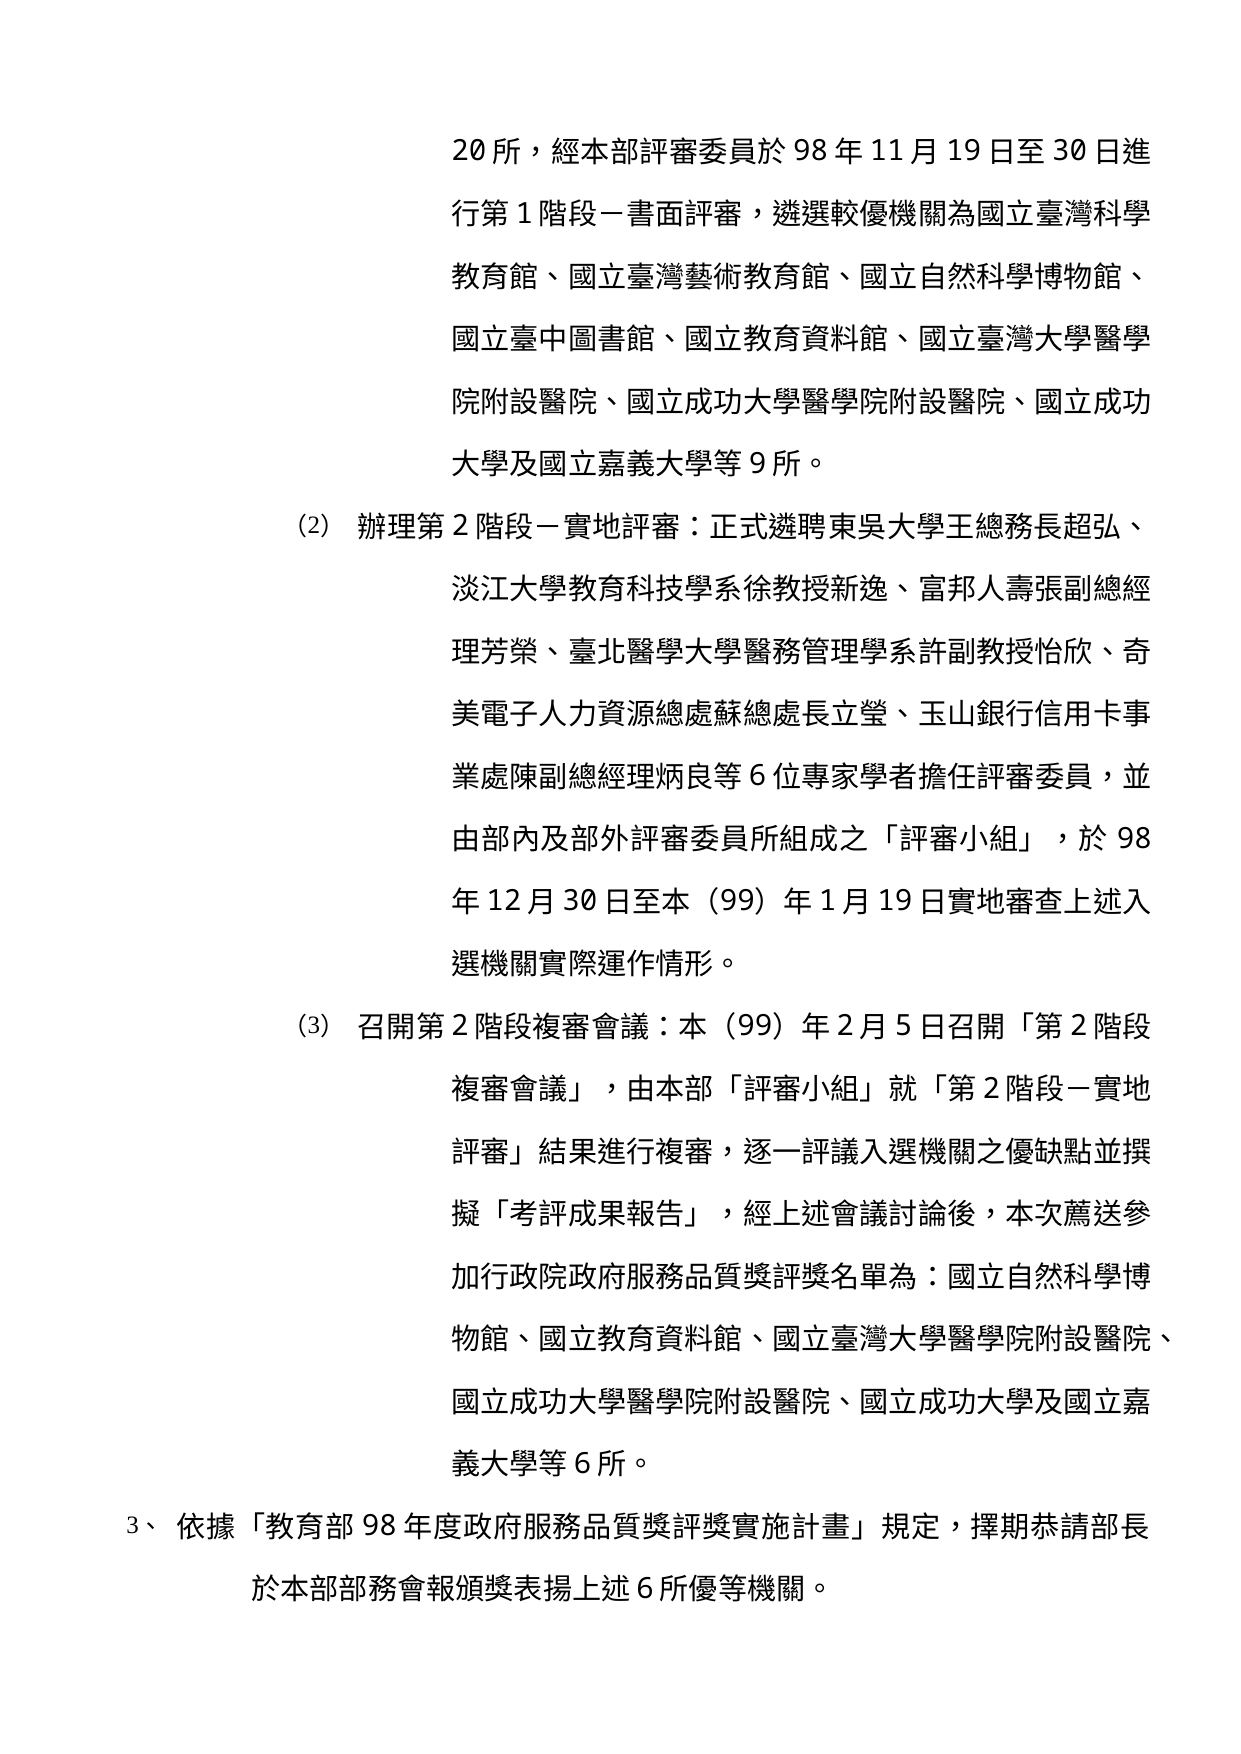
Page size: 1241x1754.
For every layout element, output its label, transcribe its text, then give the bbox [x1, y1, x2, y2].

list 召開第2階段複審會議：本（99）年2月5日召開「第2階段複審會議」，由本部「評審小組」就「第2階段－實地評審」結果進行複審，逐一評議入選機關之優缺點並撰擬「考評成果報告」，經上述會議討論後，本次薦送參加行政院政府服務品質獎評獎名單為：國立自然科學博物館、國立教育資料館、國立臺灣大學醫學院附設醫院、國立成功大學醫學院附設醫院、國立成功大學及國立嘉義大學等6所。 [282, 983, 1152, 1483]
list 20所，經本部評審委員於98年11月19日至30日進行第1階段－書面評審，遴選較優機關為國立臺灣科學教育館、國立臺灣藝術教育館、國立自然科學博物館、國立臺中圖書館、國立教育資料館、國立臺灣大學醫學院附設醫院、國立成功大學醫學院附設醫院、國立成功大學及國立嘉義大學等9所。 [282, 108, 1152, 483]
list 依據「教育部98年度政府服務品質獎評獎實施計畫」規定，擇期恭請部長於本部部務會報頒獎表揚上述6所優等機關。 [126, 1483, 1152, 1608]
list 辦理第2階段－實地評審：正式遴聘東吳大學王總務長超弘、淡江大學教育科技學系徐教授新逸、富邦人壽張副總經理芳榮、臺北醫學大學醫務管理學系許副教授怡欣、奇美電子人力資源總處蘇總處長立瑩、玉山銀行信用卡事業處陳副總經理炳良等6位專家學者擔任評審委員，並由部內及部外評審委員所組成之「評審小組」，於98年12月30日至本（99）年1月19日實地審查上述入選機關實際運作情形。 [282, 483, 1152, 983]
